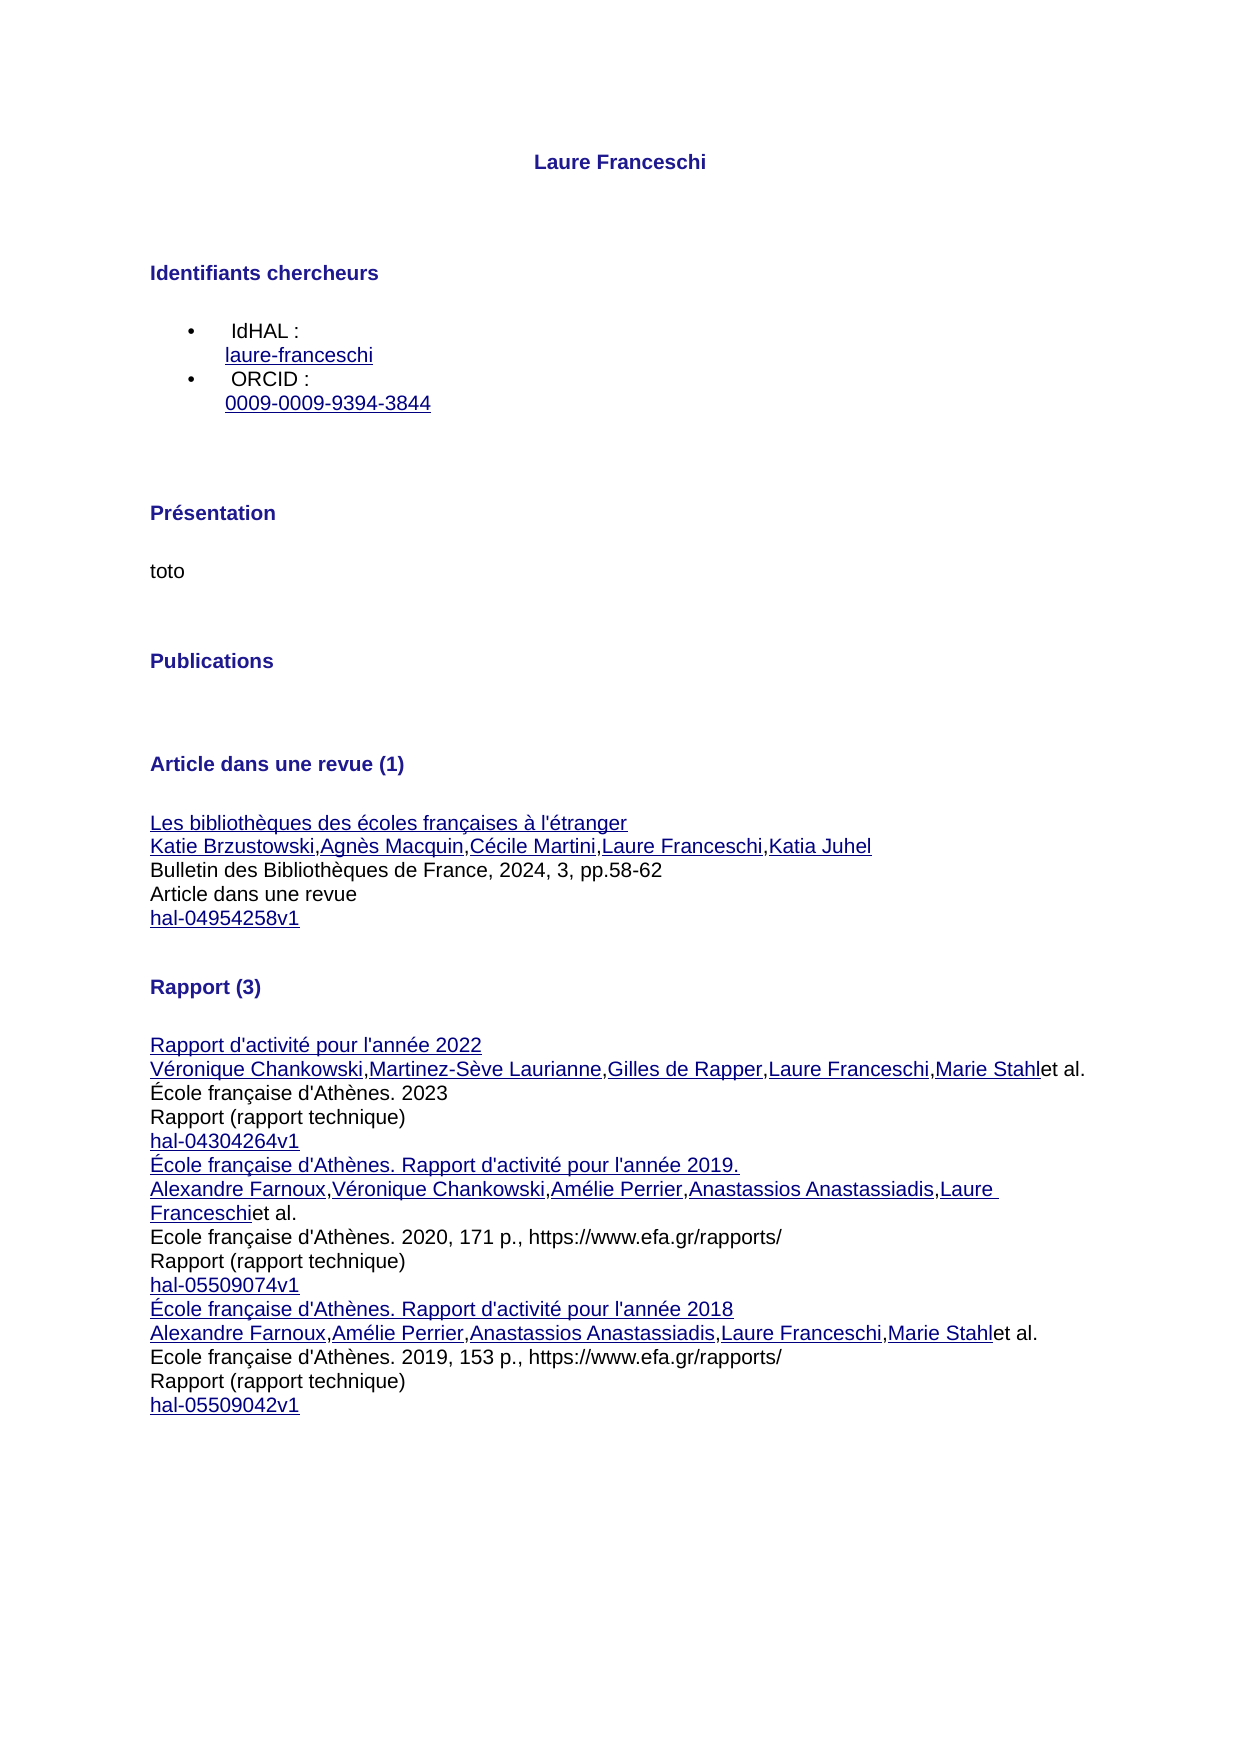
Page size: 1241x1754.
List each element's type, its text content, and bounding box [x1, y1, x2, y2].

text toto [150, 559, 1090, 583]
list laure-franceschi [187, 343, 1090, 367]
table_header Rapport d'activité pour l'année 2022 Véronique Chankowski,Martinez-Sève Laurianne,Gilles de Rapper,Laure Franceschi,Marie Stahlet al. École française d'Athènes. 2023 Rapport (rapport technique) hal-04304264v1 [150, 1033, 1090, 1153]
subtitle Publications [150, 649, 1090, 673]
list IdHAL : [187, 319, 1090, 343]
list ORCID : [187, 367, 1090, 391]
table_header Les bibliothèques des écoles françaises à l'étranger Katie Brzustowski,Agnès Macquin,Cécile Martini,Laure Franceschi,Katia Juhel Bulletin des Bibliothèques de France, 2024, 3, pp.58-62 Article dans une revue hal-04954258v1 [150, 810, 1090, 930]
list 0009-0009-9394-3844 [187, 391, 1090, 414]
subtitle Présentation [150, 501, 1090, 525]
subtitle Rapport (3) [150, 975, 1090, 999]
table_cell École française d'Athènes. Rapport d'activité pour l'année 2019. Alexandre Farnoux,Véronique Chankowski,Amélie Perrier,Anastassios Anastassiadis,Laure Franceschiet al. Ecole française d'Athènes. 2020, 171 p., https://www.efa.gr/rapports/ Rapport (rapport technique) hal-05509074v1 [150, 1153, 1090, 1297]
subtitle Laure Franceschi [150, 150, 1090, 174]
table_cell École française d'Athènes. Rapport d'activité pour l'année 2018 Alexandre Farnoux,Amélie Perrier,Anastassios Anastassiadis,Laure Franceschi,Marie Stahlet al. Ecole française d'Athènes. 2019, 153 p., https://www.efa.gr/rapports/ Rapport (rapport technique) hal-05509042v1 [150, 1297, 1090, 1417]
subtitle Identifiants chercheurs [150, 260, 1090, 284]
subtitle Article dans une revue (1) [150, 752, 1090, 776]
